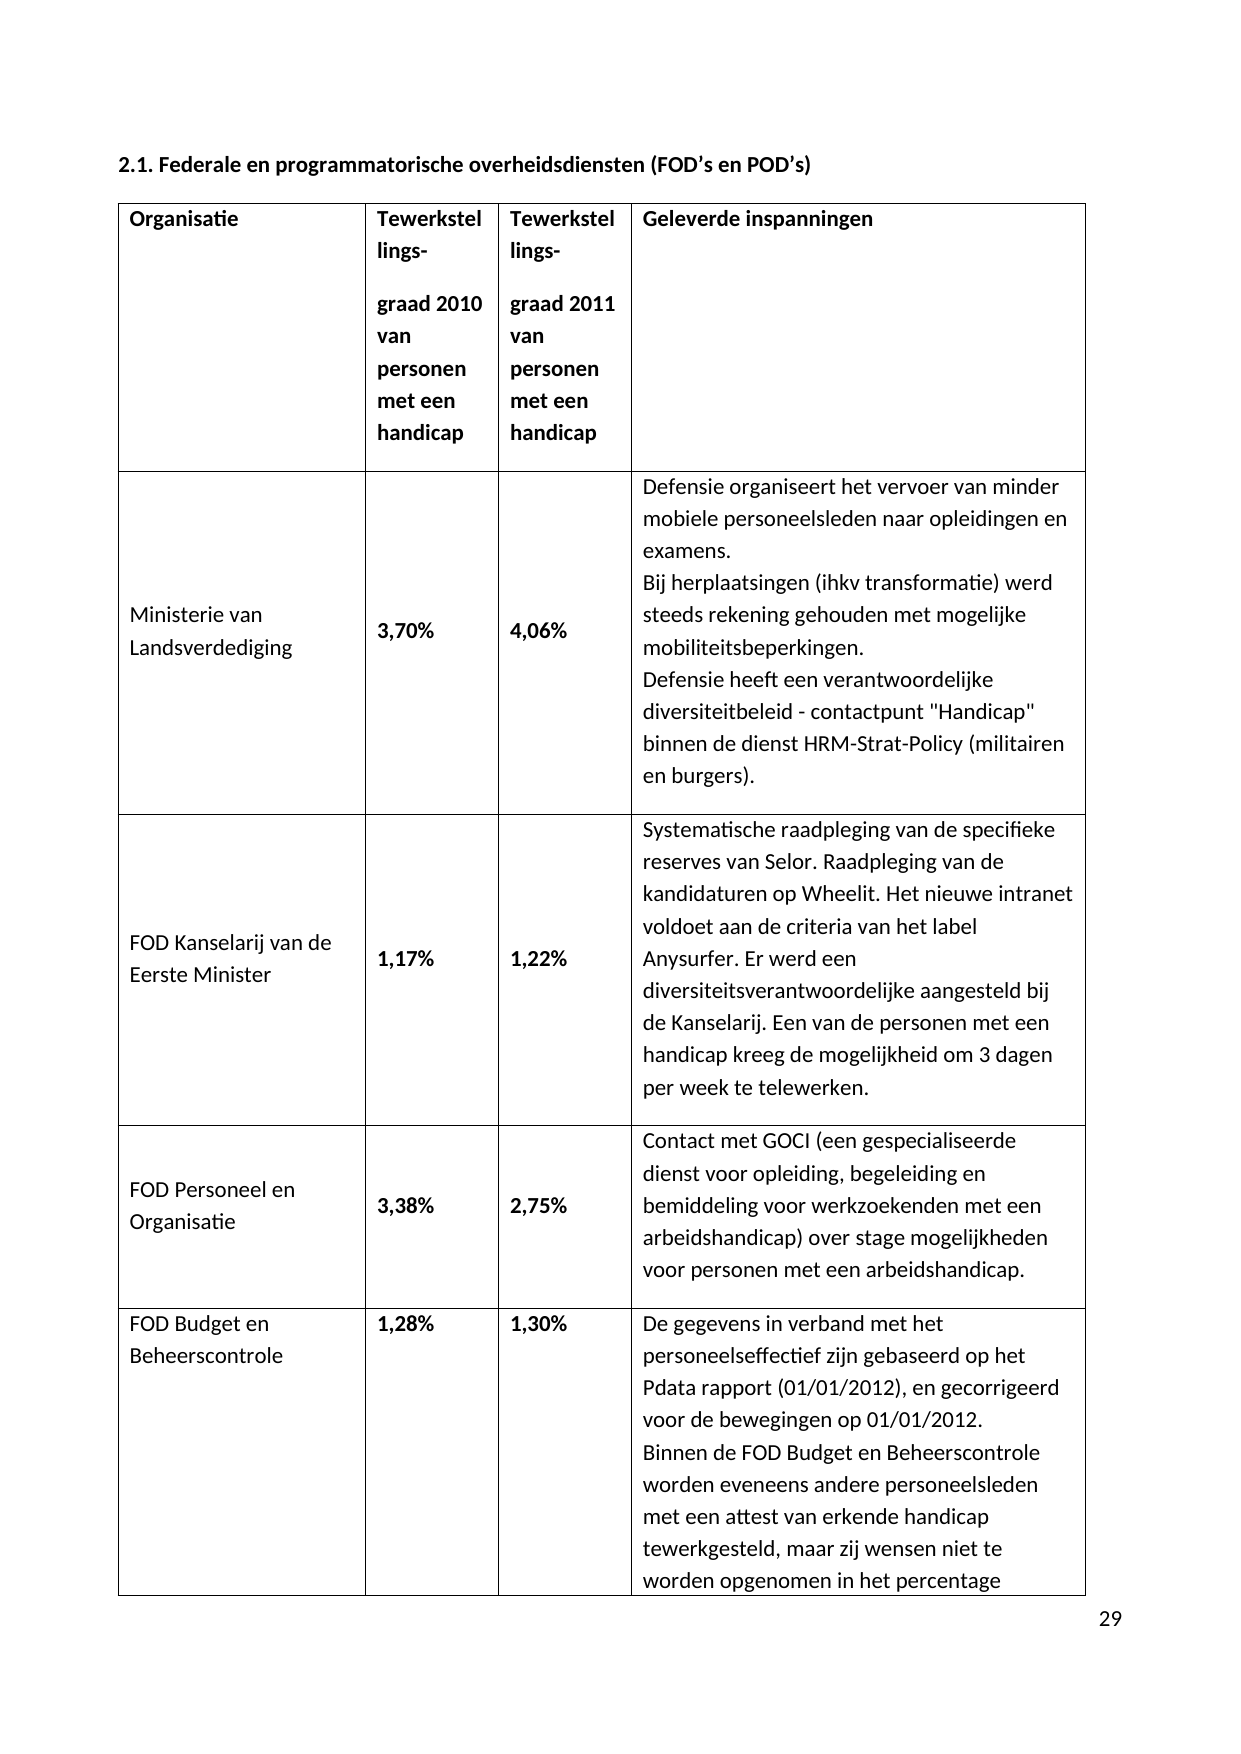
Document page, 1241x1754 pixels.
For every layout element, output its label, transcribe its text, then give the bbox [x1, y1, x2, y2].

table_cell Systematische raadpleging van de specifieke reserves van Selor. Raadpleging van de kandidaturen op Wheelit. Het nieuwe intranet voldoet aan de criteria van het label Anysurfer. Er werd een diversiteitsverantwoordelijke aangesteld bij de Kanselarij. Een van de personen met een handicap kreeg de mogelijkheid om 3 dagen per week te telewerken. [632, 815, 1085, 1125]
table_cell FOD Budget en Beheerscontrole [119, 1309, 365, 1594]
text 2.1. Federale en programmatorische overheidsdiensten (FOD’s en POD’s) [118, 150, 1122, 178]
table_header Tewerkstellings- graad 2011 van personen met een handicap [499, 204, 631, 471]
table_cell 1,22% [499, 815, 631, 1125]
table_cell 3,70% [366, 472, 498, 814]
table_cell De gegevens in verband met het personeelseffectief zijn gebaseerd op het Pdata rapport (01/01/2012), en gecorrigeerd voor de bewegingen op 01/01/2012. Binnen de FOD Budget en Beheerscontrole worden eveneens andere personeelsleden met een attest van erkende handicap tewerkgesteld, maar zij wensen niet te worden opgenomen in het percentage [632, 1309, 1085, 1594]
table_header Tewerkstellings- graad 2010 van personen met een handicap [366, 204, 498, 471]
table_cell 1,17% [366, 815, 498, 1125]
table_cell Contact met GOCI (een gespecialiseerde dienst voor opleiding, begeleiding en bemiddeling voor werkzoekenden met een arbeidshandicap) over stage mogelijkheden voor personen met een arbeidshandicap. [632, 1126, 1085, 1308]
table_header Organisatie [119, 204, 365, 471]
table_cell 3,38% [366, 1126, 498, 1308]
table_cell 1,28% [366, 1309, 498, 1594]
table_cell Defensie organiseert het vervoer van minder mobiele personeelsleden naar opleidingen en examens. Bij herplaatsingen (ihkv transformatie) werd steeds rekening gehouden met mogelijke mobiliteitsbeperkingen. Defensie heeft een verantwoordelijke diversiteitbeleid - contactpunt "Handicap" binnen de dienst HRM-Strat-Policy (militairen en burgers). [632, 472, 1085, 814]
table_cell 1,30% [499, 1309, 631, 1594]
table_cell 4,06% [499, 472, 631, 814]
table_cell Ministerie van Landsverdediging [119, 472, 365, 814]
table_cell FOD Personeel en Organisatie [119, 1126, 365, 1308]
table_cell 2,75% [499, 1126, 631, 1308]
table_header Geleverde inspanningen [632, 204, 1085, 471]
table_cell FOD Kanselarij van de Eerste Minister [119, 815, 365, 1125]
